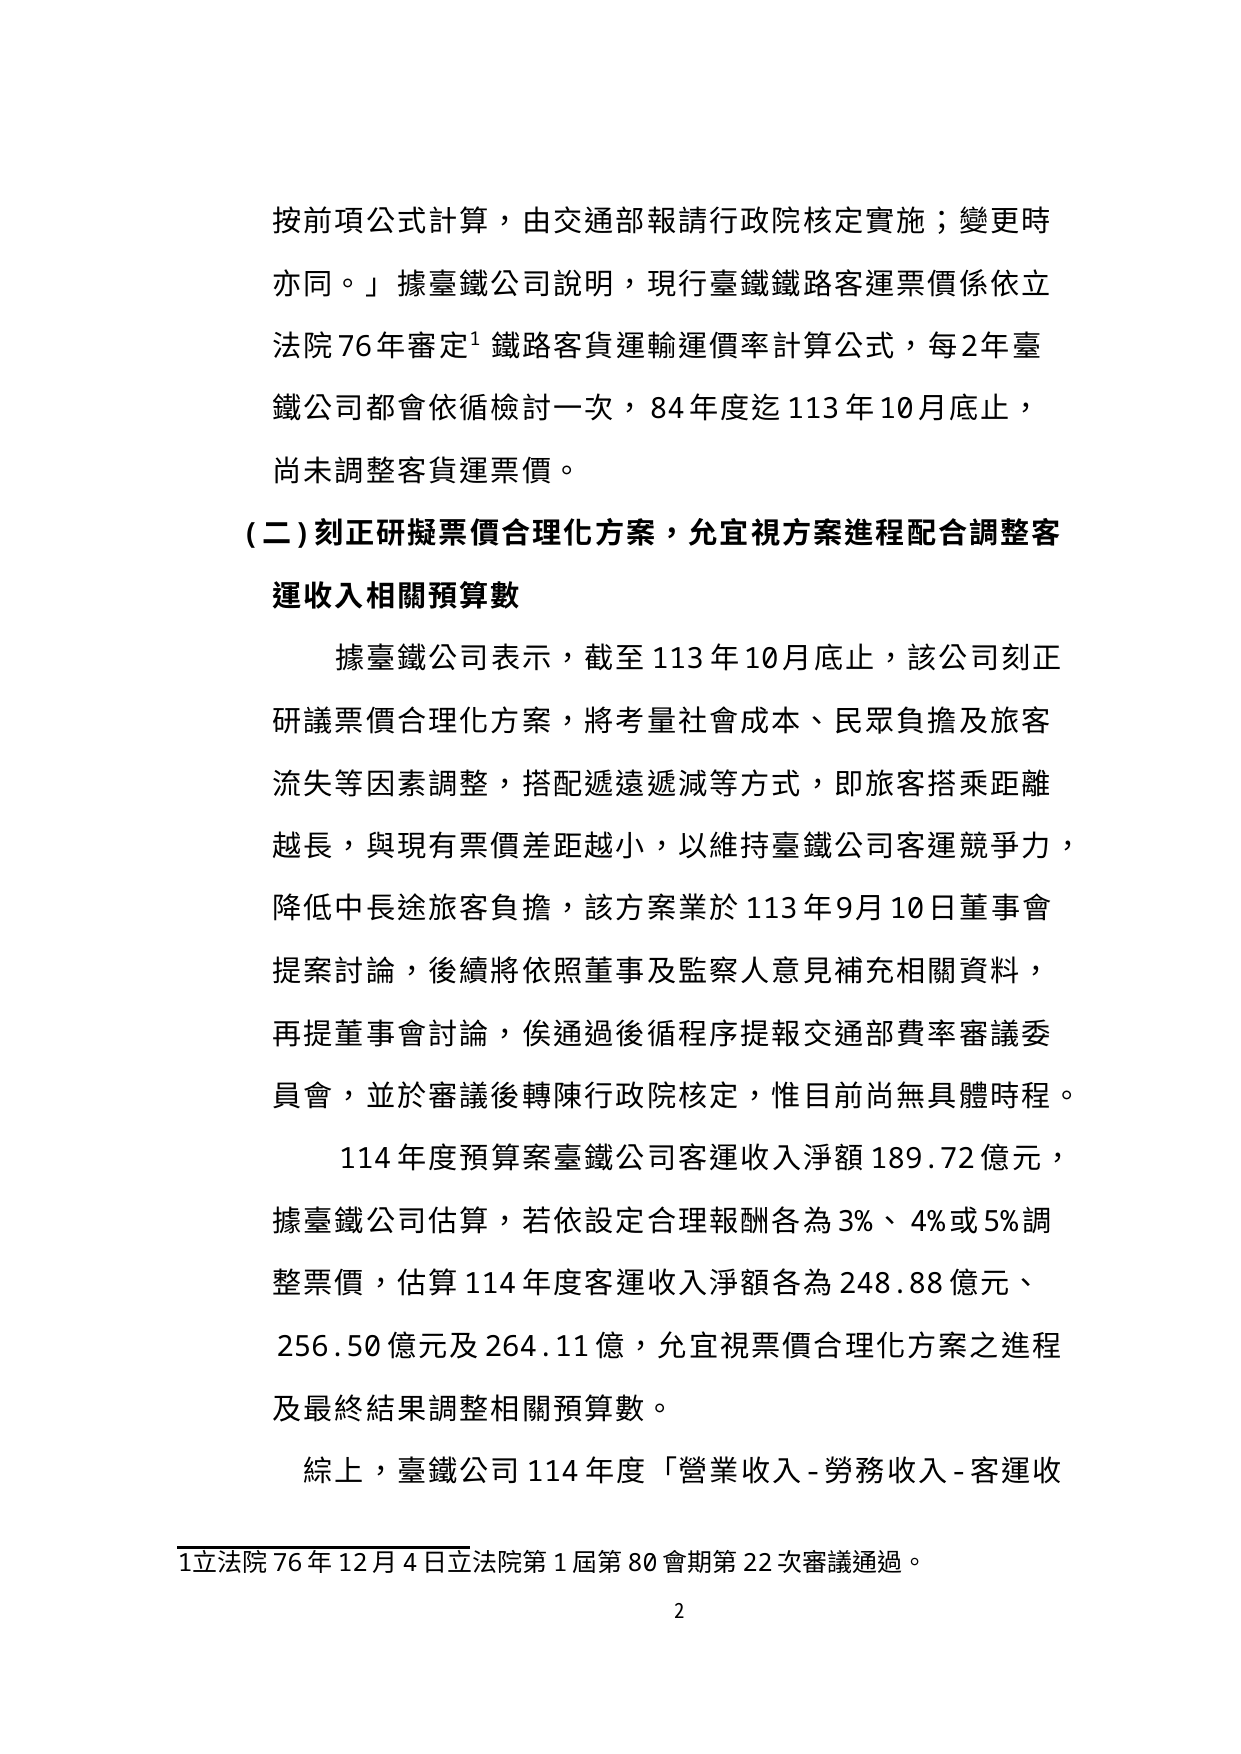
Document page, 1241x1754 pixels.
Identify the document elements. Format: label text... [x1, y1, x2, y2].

text 114年度預算案臺鐵公司客運收入淨額189.72億元，據臺鐵公司估算，若依設定合理報酬各為3%、4%或5%調整票價，估算114年度客運收入淨額各為248.88億元、256.50億元及264.11億，允宜視票價合理化方案之進程及最終結果調整相關預算數。 [266, 1115, 1063, 1427]
text 據臺鐵公司表示，截至113年10月底止，該公司刻正研議票價合理化方案，將考量社會成本、民眾負擔及旅客流失等因素調整，搭配遞遠遞減等方式，即旅客搭乘距離越長，與現有票價差距越小，以維持臺鐵公司客運競爭力，降低中長途旅客負擔，該方案業於113年9月10日董事會提案討論，後續將依照董事及監察人意見補充相關資料，再提董事會討論，俟通過後循程序提報交通部費率審議委員會，並於審議後轉陳行政院核定，惟目前尚無具體時程。 [266, 615, 1063, 1115]
text 按前項公式計算，由交通部報請行政院核定實施；變更時亦同。」據臺鐵公司說明，現行臺鐵鐵路客運票價係依立法院76年審定鐵路客貨運輸運價率計算公式，每2年臺鐵公司都會依循檢討一次，84年度迄113年10月底止，尚未調整客貨運票價。 [266, 177, 1063, 490]
text 綜上，臺鐵公司114年度「營業收入-勞務收入-客運收入」201億9,801萬5千元、「營業收入-勞務收入-客運收入退回與折讓」12億2,553萬3千元，客運收入淨額189億7,248萬2千元，係以現行鐵路客運票價預估而得，惟刻正研擬票價合理化方案，鑑於鐵路票價變動將影響前開預算數，允宜視方案進程及結果配合調整客運收入相關預算數。 [236, 1427, 1063, 1490]
text 立法院76年12月4日立法院第1屆第80會期第22次審議通過。 [177, 1548, 1063, 1577]
text (二)刻正研擬票價合理化方案，允宜視方案進程配合調整客運收入相關預算數 [236, 490, 1063, 615]
